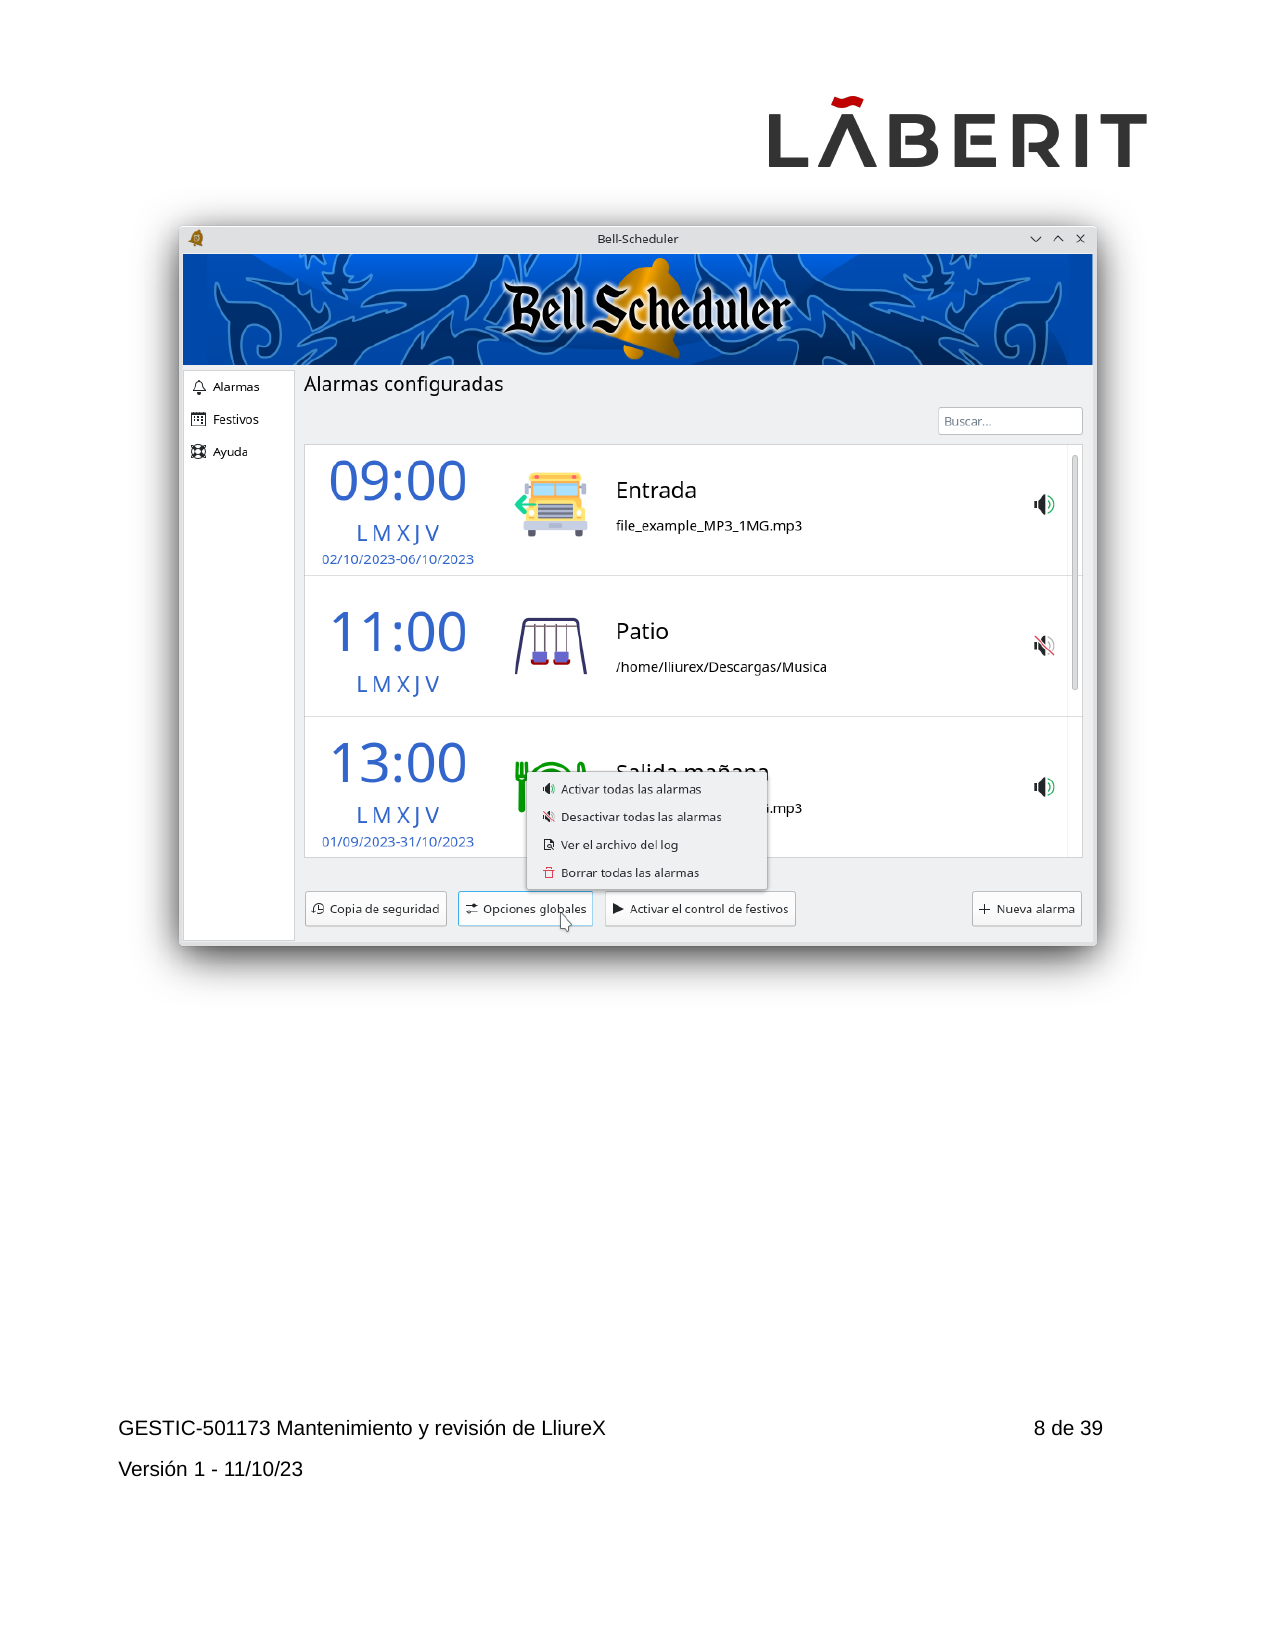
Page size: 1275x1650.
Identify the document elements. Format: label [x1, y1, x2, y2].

picture [769, 96, 1147, 167]
picture [118, 177, 1157, 1017]
